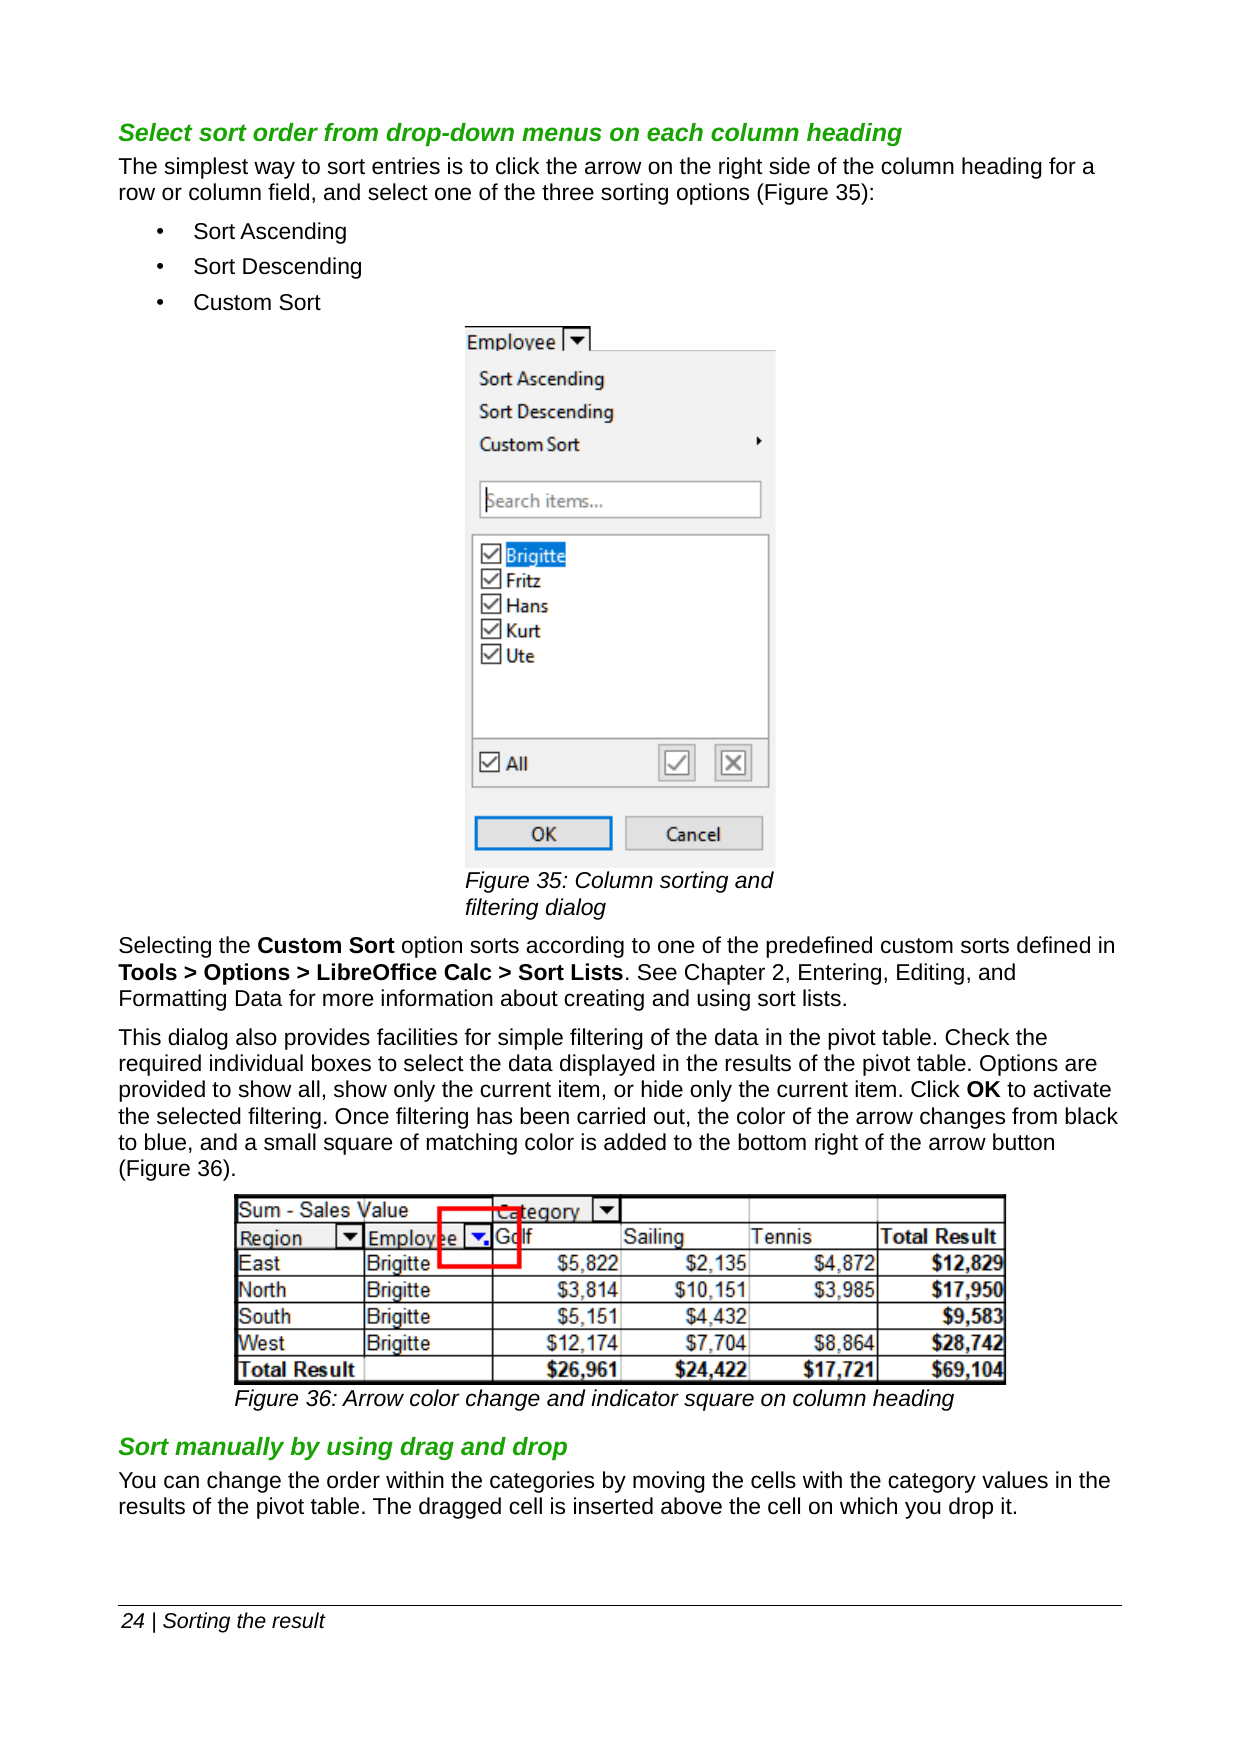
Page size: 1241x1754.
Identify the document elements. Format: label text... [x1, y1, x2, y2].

subtitle Sort manually by using drag and drop [118, 1432, 1122, 1461]
text Figure 35: Column sorting and filtering dialog [465, 868, 776, 920]
text Figure 36: Arrow color change and indicator square on column heading [234, 1385, 1006, 1411]
subtitle Select sort order from drop-down menus on each column heading [118, 118, 1122, 147]
list Sort Descending [156, 253, 1122, 279]
list Custom Sort [156, 288, 1122, 315]
picture [464, 326, 776, 868]
list Sort Ascending [156, 218, 1122, 244]
text The simplest way to sort entries is to click the arrow on the right side of the column heading for a row or column field, and select one of the three sorting options (Figure 35): [118, 153, 1122, 206]
text This dialog also provides facilities for simple filtering of the data in the pivot table. Check the required individual boxes to select the data displayed in the results of the pivot table. Options are provided to show all, show only the current item, or hide only the current item. Click OK to activate the selected filtering. Once filtering has been carried out, the color of the arrow changes from black to blue, and a small square of matching color is added to the bottom right of the arrow button (Figure 36). [118, 1024, 1122, 1182]
text Selecting the Custom Sort option sorts according to one of the predefined custom sorts defined in Tools > Options > LibreOffice Calc > Sort Lists. See Chapter 2, Entering, Editing, and Formatting Data for more information about creating and using sort lists. [118, 932, 1122, 1011]
picture [234, 1194, 1007, 1385]
text You can change the order within the categories by moving the cells with the category values in the results of the pivot table. The dragged cell is inserted above the cell on which you drop it. [118, 1467, 1122, 1519]
